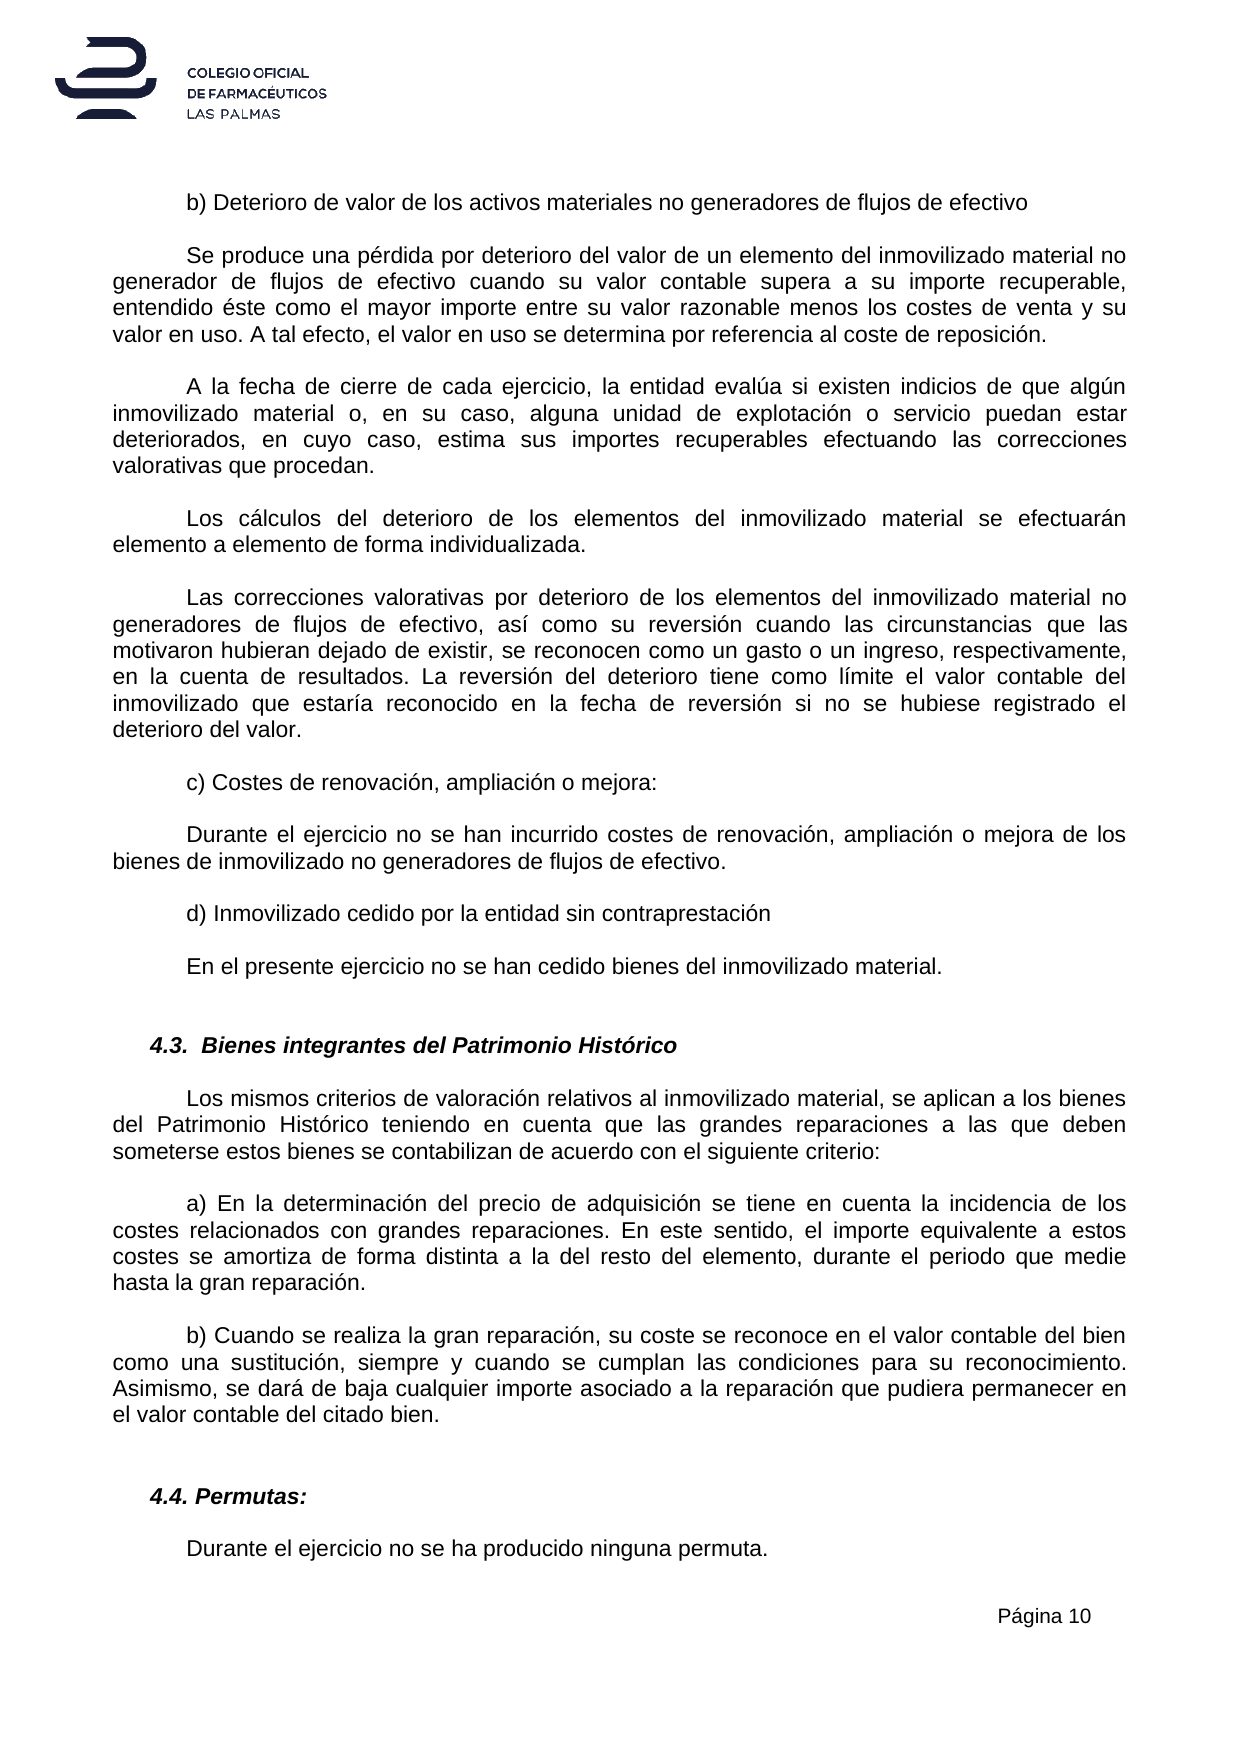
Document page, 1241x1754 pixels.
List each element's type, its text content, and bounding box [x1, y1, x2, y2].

text Los cálculos del deterioro de los elementos del inmovilizado material se efectuarán elemento a elemento de forma individualizada. [112, 505, 1128, 558]
text d) Inmovilizado cedido por la entidad sin contraprestación [112, 900, 1128, 927]
text Se produce una pérdida por deterioro del valor de un elemento del inmovilizado material no generador de flujos de efectivo cuando su valor contable supera a su importe recuperable, entendido éste como el mayor importe entre su valor razonable menos los costes de venta y su valor en uso. A tal efecto, el valor en uso se determina por referencia al coste de reposición. [112, 242, 1128, 347]
text a) En la determinación del precio de adquisición se tiene en cuenta la incidencia de los costes relacionados con grandes reparaciones. En este sentido, el importe equivalente a estos costes se amortiza de forma distinta a la del resto del elemento, durante el periodo que medie hasta la gran reparación. [112, 1190, 1128, 1296]
text Durante el ejercicio no se ha producido ninguna permuta. [112, 1535, 1128, 1562]
text Las correcciones valorativas por deterioro de los elementos del inmovilizado material no generadores de flujos de efectivo, así como su reversión cuando las circunstancias que las motivaron hubieran dejado de existir, se reconocen como un gasto o un ingreso, respectivamente, en la cuenta de resultados. La reversión del deterioro tiene como límite el valor contable del inmovilizado que estaría reconocido en la fecha de reversión si no se hubiese registrado el deterioro del valor. [112, 584, 1128, 742]
text b) Deterioro de valor de los activos materiales no generadores de flujos de efectivo [112, 189, 1128, 215]
text c) Costes de renovación, ampliación o mejora: [112, 769, 1128, 795]
list Permutas: [150, 1483, 1128, 1509]
text En el presente ejercicio no se han cedido bienes del inmovilizado material. [112, 953, 1128, 979]
text A la fecha de cierre de cada ejercicio, la entidad evalúa si existen indicios de que algún inmovilizado material o, en su caso, alguna unidad de explotación o servicio puedan estar deteriorados, en cuyo caso, estima sus importes recuperables efectuando las correcciones valorativas que procedan. [112, 373, 1128, 479]
text Durante el ejercicio no se han incurrido costes de renovación, ampliación o mejora de los bienes de inmovilizado no generadores de flujos de efectivo. [112, 821, 1128, 874]
text b) Cuando se realiza la gran reparación, su coste se reconoce en el valor contable del bien como una sustitución, siempre y cuando se cumplan las condiciones para su reconocimiento. Asimismo, se dará de baja cualquier importe asociado a la reparación que pudiera permanecer en el valor contable del citado bien. [112, 1322, 1128, 1427]
list Bienes integrantes del Patrimonio Histórico [150, 1032, 1128, 1058]
text Los mismos criterios de valoración relativos al inmovilizado material, se aplican a los bienes del Patrimonio Histórico teniendo en cuenta que las grandes reparaciones a las que deben someterse estos bienes se contabilizan de acuerdo con el siguiente criterio: [112, 1085, 1128, 1164]
